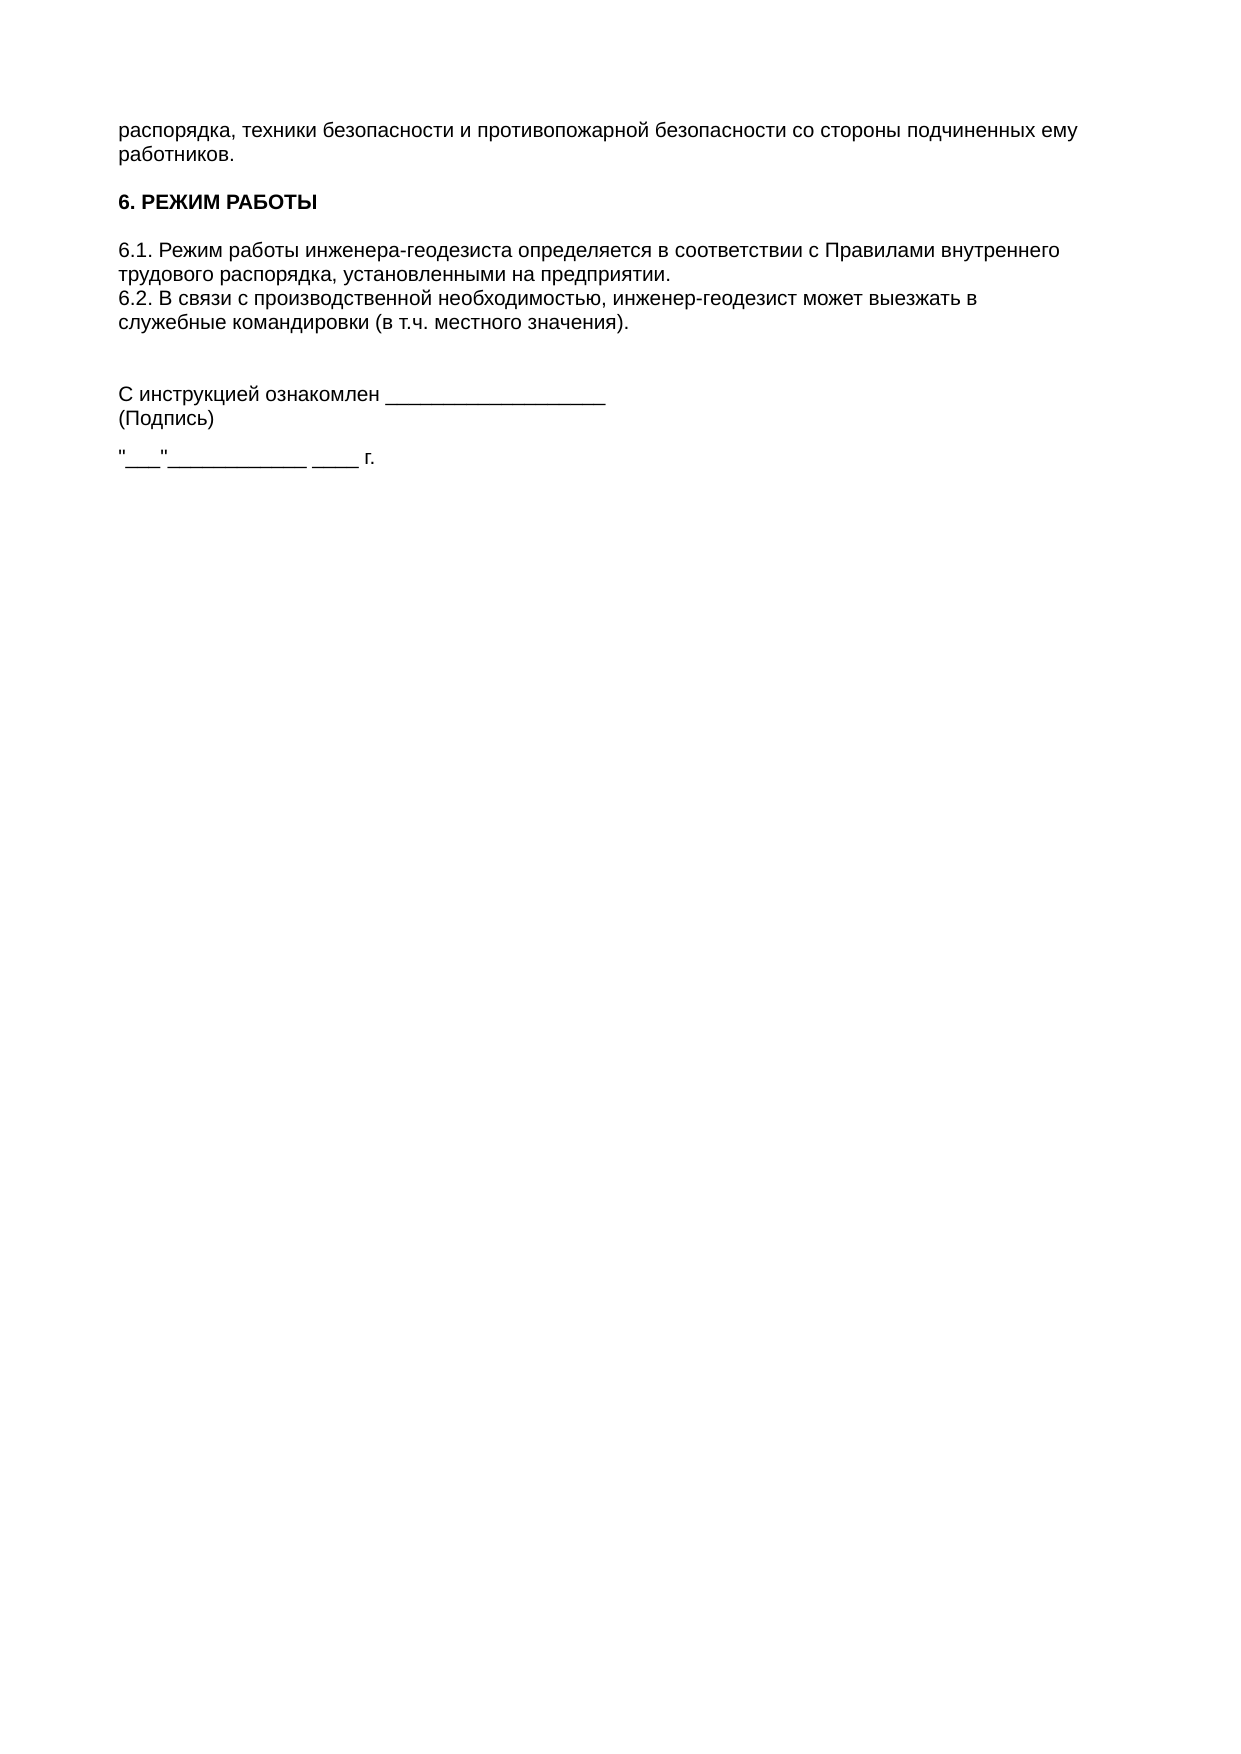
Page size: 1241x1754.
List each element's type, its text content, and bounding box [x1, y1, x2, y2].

text распорядка, техники безопасности и противопожарной безопасности со стороны подчиненных ему работников. 6. РЕЖИМ РАБОТЫ 6.1. Режим работы инженера-геодезиста определяется в соответствии с Правилами внутреннего трудового распорядка, установленными на предприятии. 6.2. В связи с производственной необходимостью, инженер-геодезист может выезжать в служебные командировки (в т.ч. местного значения). С инструкцией ознакомлен ___________________ (Подпись) [118, 118, 1122, 429]
text "___"____________ ____ г. [118, 445, 1122, 469]
